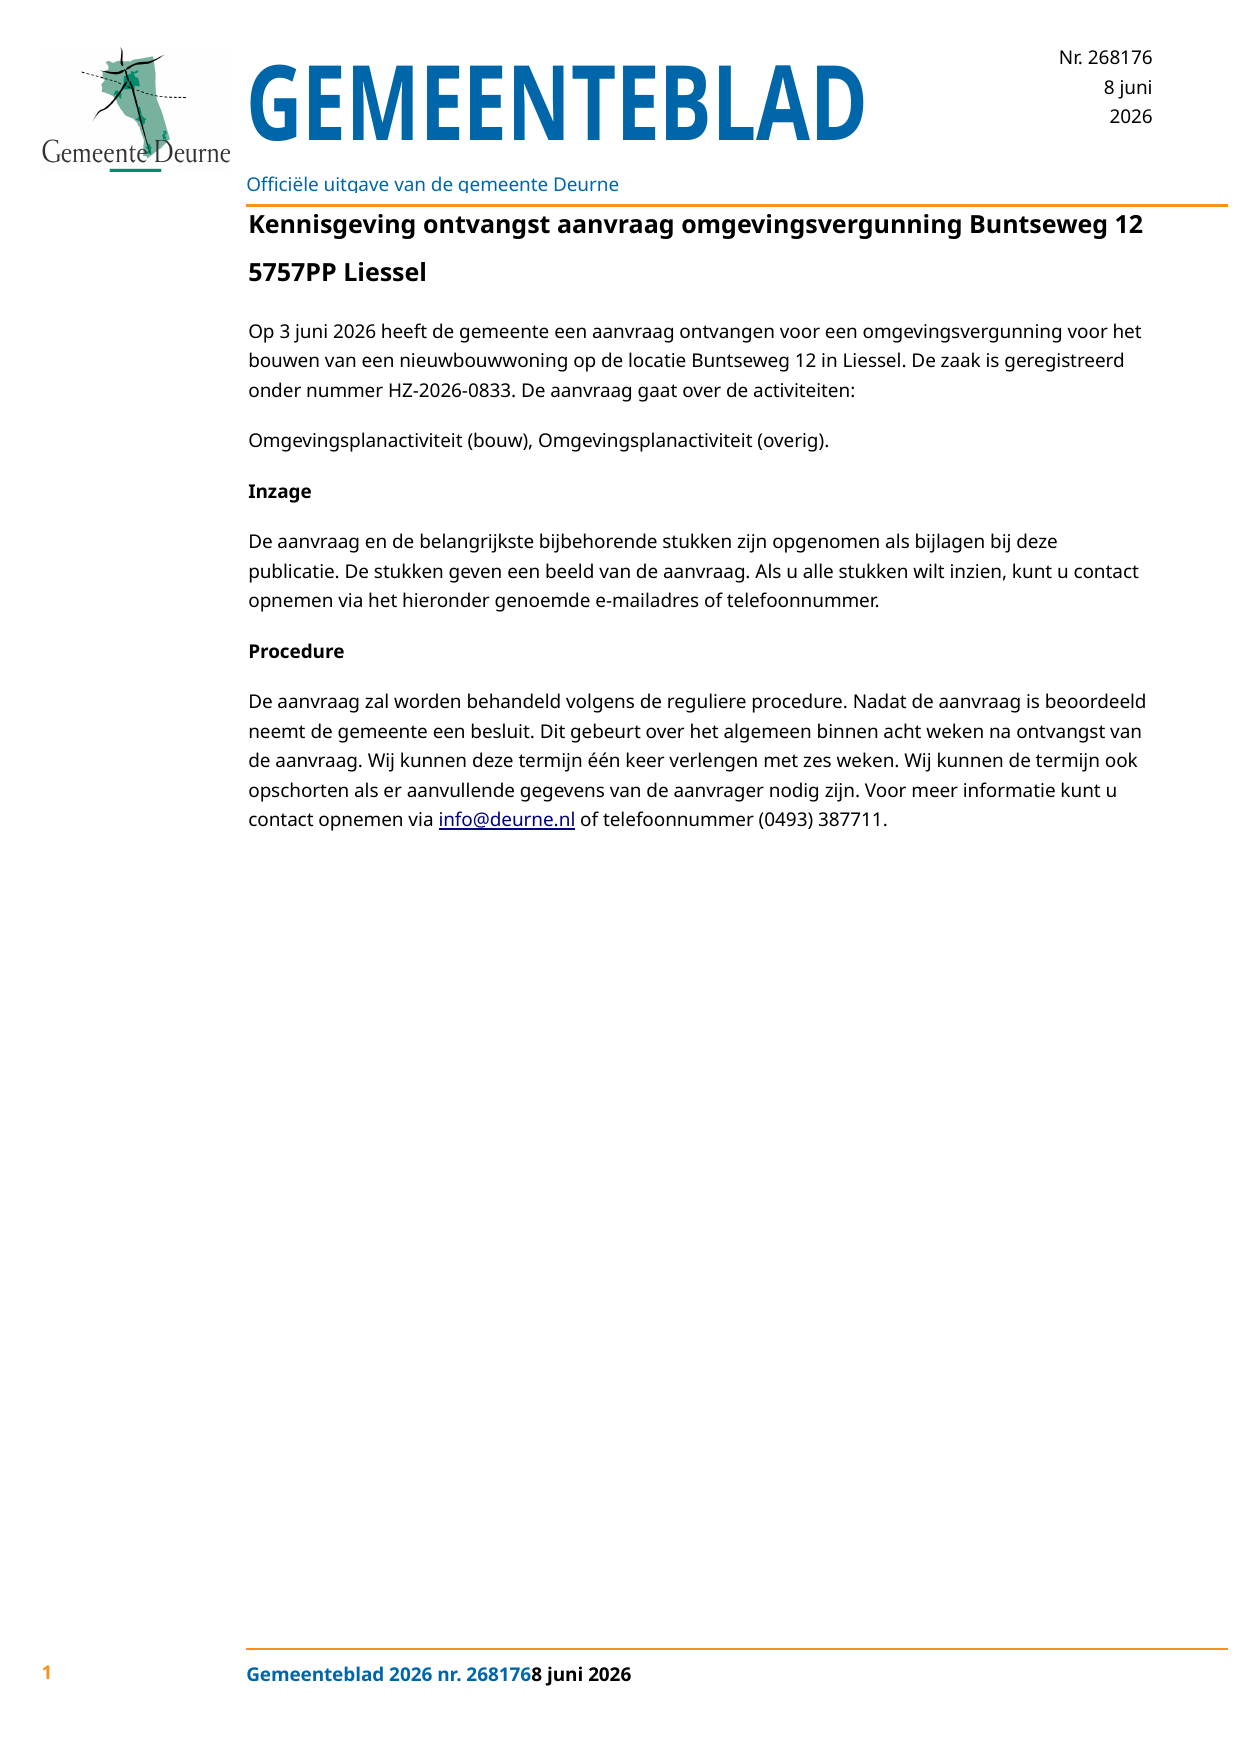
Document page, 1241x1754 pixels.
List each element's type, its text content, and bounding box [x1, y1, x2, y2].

picture [41, 47, 231, 172]
text Procedure [248, 638, 1152, 664]
text Omgevingsplanactiviteit (bouw), Omgevingsplanactiviteit (overig). [248, 427, 1152, 453]
text De aanvraag en de belangrijkste bijbehorende stukken zijn opgenomen als bijlagen bij deze publicatie. De stukken geven een beeld van de aanvraag. Als u alle stukken wilt inzien, kunt u contact opnemen via het hieronder genoemde e-mailadres of telefoonnummer. [248, 528, 1152, 613]
text Op 3 juni 2026 heeft de gemeente een aanvraag ontvangen voor een omgevingsvergunning voor het bouwen van een nieuwbouwwoning op de locatie Buntseweg 12 in Liessel. De zaak is geregistreerd onder nummer HZ-2026-0833. De aanvraag gaat over de activiteiten: [248, 318, 1152, 403]
text De aanvraag zal worden behandeld volgens de reguliere procedure. Nadat de aanvraag is beoordeeld neemt de gemeente een besluit. Dit gebeurt over het algemeen binnen acht weken na ontvangst van de aanvraag. Wij kunnen deze termijn één keer verlengen met zes weken. Wij kunnen de termijn ook opschorten als er aanvullende gegevens van de aanvrager nodig zijn. Voor meer informatie kunt u contact opnemen via info@deurne.nl of telefoonnummer (0493) 387711. [248, 688, 1152, 832]
text Inzage [248, 478, 1152, 504]
text Kennisgeving ontvangst aanvraag omgevingsvergunning Buntseweg 12 5757PP Liessel [248, 207, 1152, 288]
